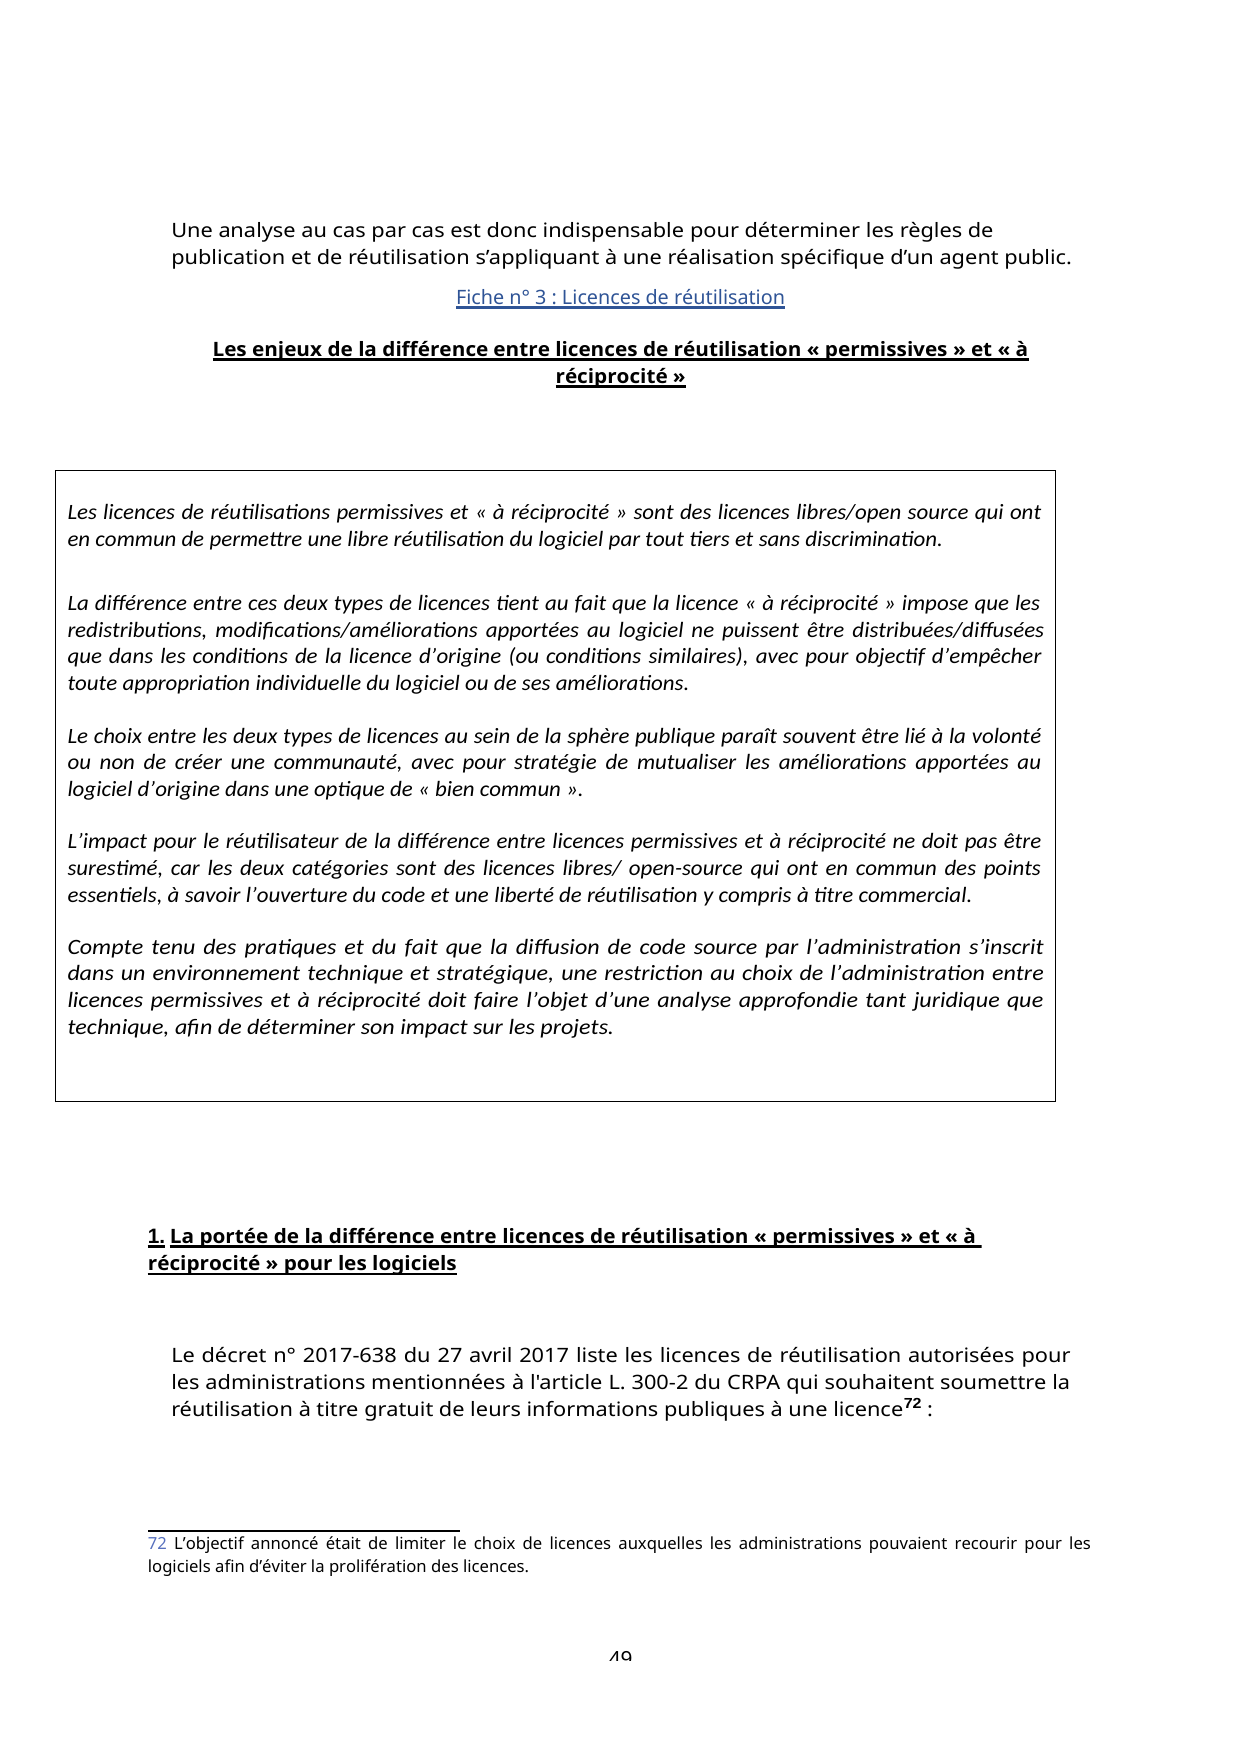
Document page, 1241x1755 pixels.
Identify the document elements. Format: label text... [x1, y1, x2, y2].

text Compte tenu des pratiques et du fait que la diffusion de code source par l’administration s’inscrit dans un environnement technique et stratégique, une restriction au choix de l’administration entre licences permissives et à réciprocité doit faire l’objet d’une analyse approfondie tant juridique que technique, afin de déterminer son impact sur les projets. [67, 933, 1044, 1039]
list La portée de la différence entre licences de réutilisation « permissives » et « à réciprocité » pour les logiciels [148, 1223, 1071, 1277]
text Les licences de réutilisations permissives et « à réciprocité » sont des licences libres/open source qui ont en commun de permettre une libre réutilisation du logiciel par tout tiers et sans discrimination. [67, 498, 1044, 551]
text Le décret n° 2017-638 du 27 avril 2017 liste les licences de réutilisation autorisées pour les administrations mentionnées à l'article L. 300-2 du CRPA qui souhaitent soumettre la réutilisation à titre gratuit de leurs informations publiques à une licence : [171, 1341, 1071, 1422]
text Le choix entre les deux types de licences au sein de la sphère publique paraît souvent être lié à la volonté ou non de créer une communauté, avec pour stratégie de mutualiser les améliorations apportées au logiciel d’origine dans une optique de « bien commun ». [67, 722, 1044, 802]
text Les enjeux de la différence entre licences de réutilisation « permissives » et « à réciprocité » [208, 335, 1033, 389]
text L’impact pour le réutilisateur de la différence entre licences permissives et à réciprocité ne doit pas être surestimé, car les deux catégories sont des licences libres/ open-source qui ont en commun des points essentiels, à savoir l’ouverture du code et une liberté de réutilisation y compris à titre commercial. [67, 828, 1044, 908]
text Une analyse au cas par cas est donc indispensable pour déterminer les règles de publication et de réutilisation s’appliquant à une réalisation spécifique d’un agent public. [171, 217, 1093, 271]
subtitle Fiche n° 3 : Licences de réutilisation [208, 283, 1033, 310]
text L’objectif annoncé était de limiter le choix de licences auxquelles les administrations pouvaient recourir pour les logiciels afin d’éviter la prolifération des licences. [148, 1531, 1093, 1577]
text La différence entre ces deux types de licences tient au fait que la licence « à réciprocité » impose que les redistributions, modifications/améliorations apportées au logiciel ne puissent être distribuées/diffusées que dans les conditions de la licence d’origine (ou conditions similaires), avec pour objectif d’empêcher toute appropriation individuelle du logiciel ou de ses améliorations. [67, 589, 1044, 696]
